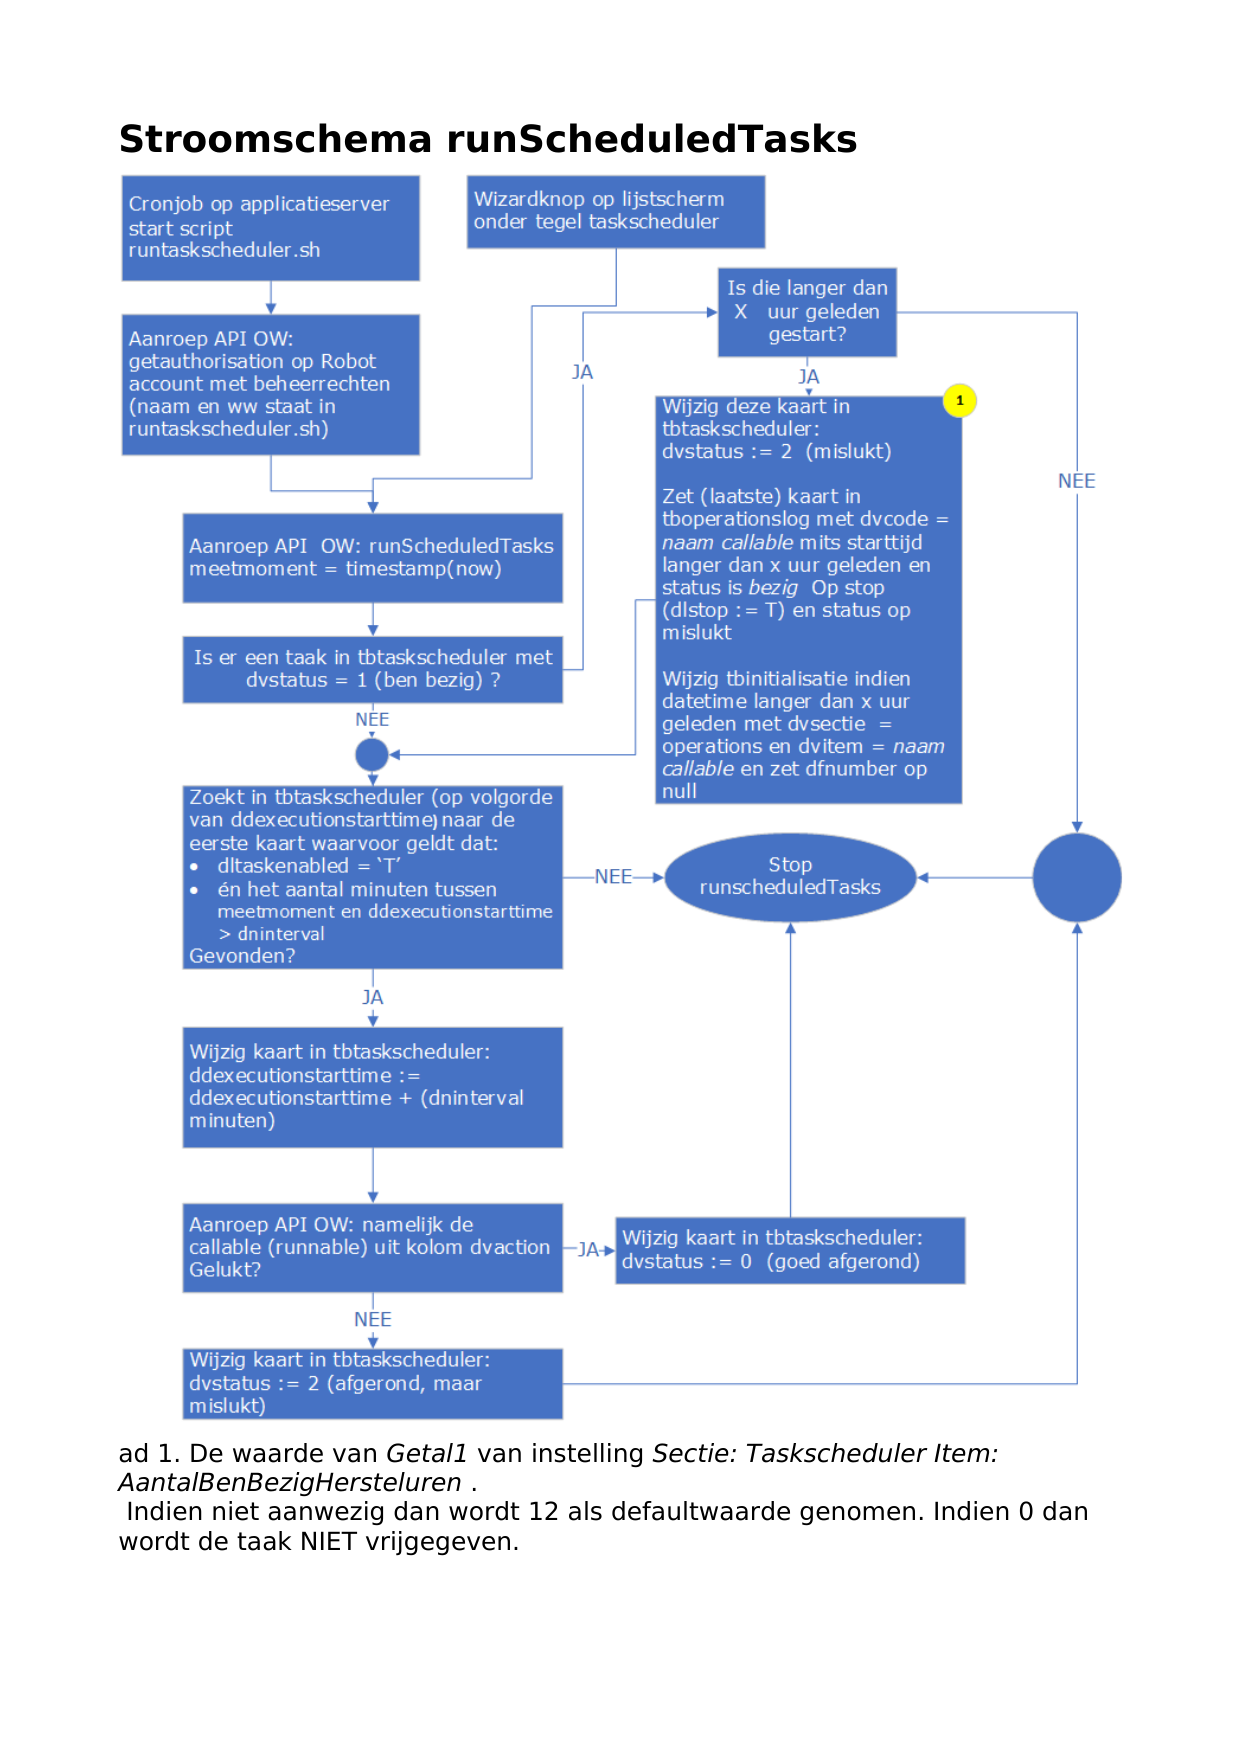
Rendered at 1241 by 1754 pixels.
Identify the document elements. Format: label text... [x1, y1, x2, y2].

text ad 1. De waarde van Getal1 van instelling Sectie: Taskscheduler Item: AantalBenBezigHersteluren . Indien niet aanwezig dan wordt 12 als defaultwaarde genomen. Indien 0 dan wordt de taak NIET vrijgegeven. [118, 1439, 1122, 1556]
subtitle Stroomschema runScheduledTasks [118, 118, 1122, 162]
picture [118, 174, 1123, 1427]
